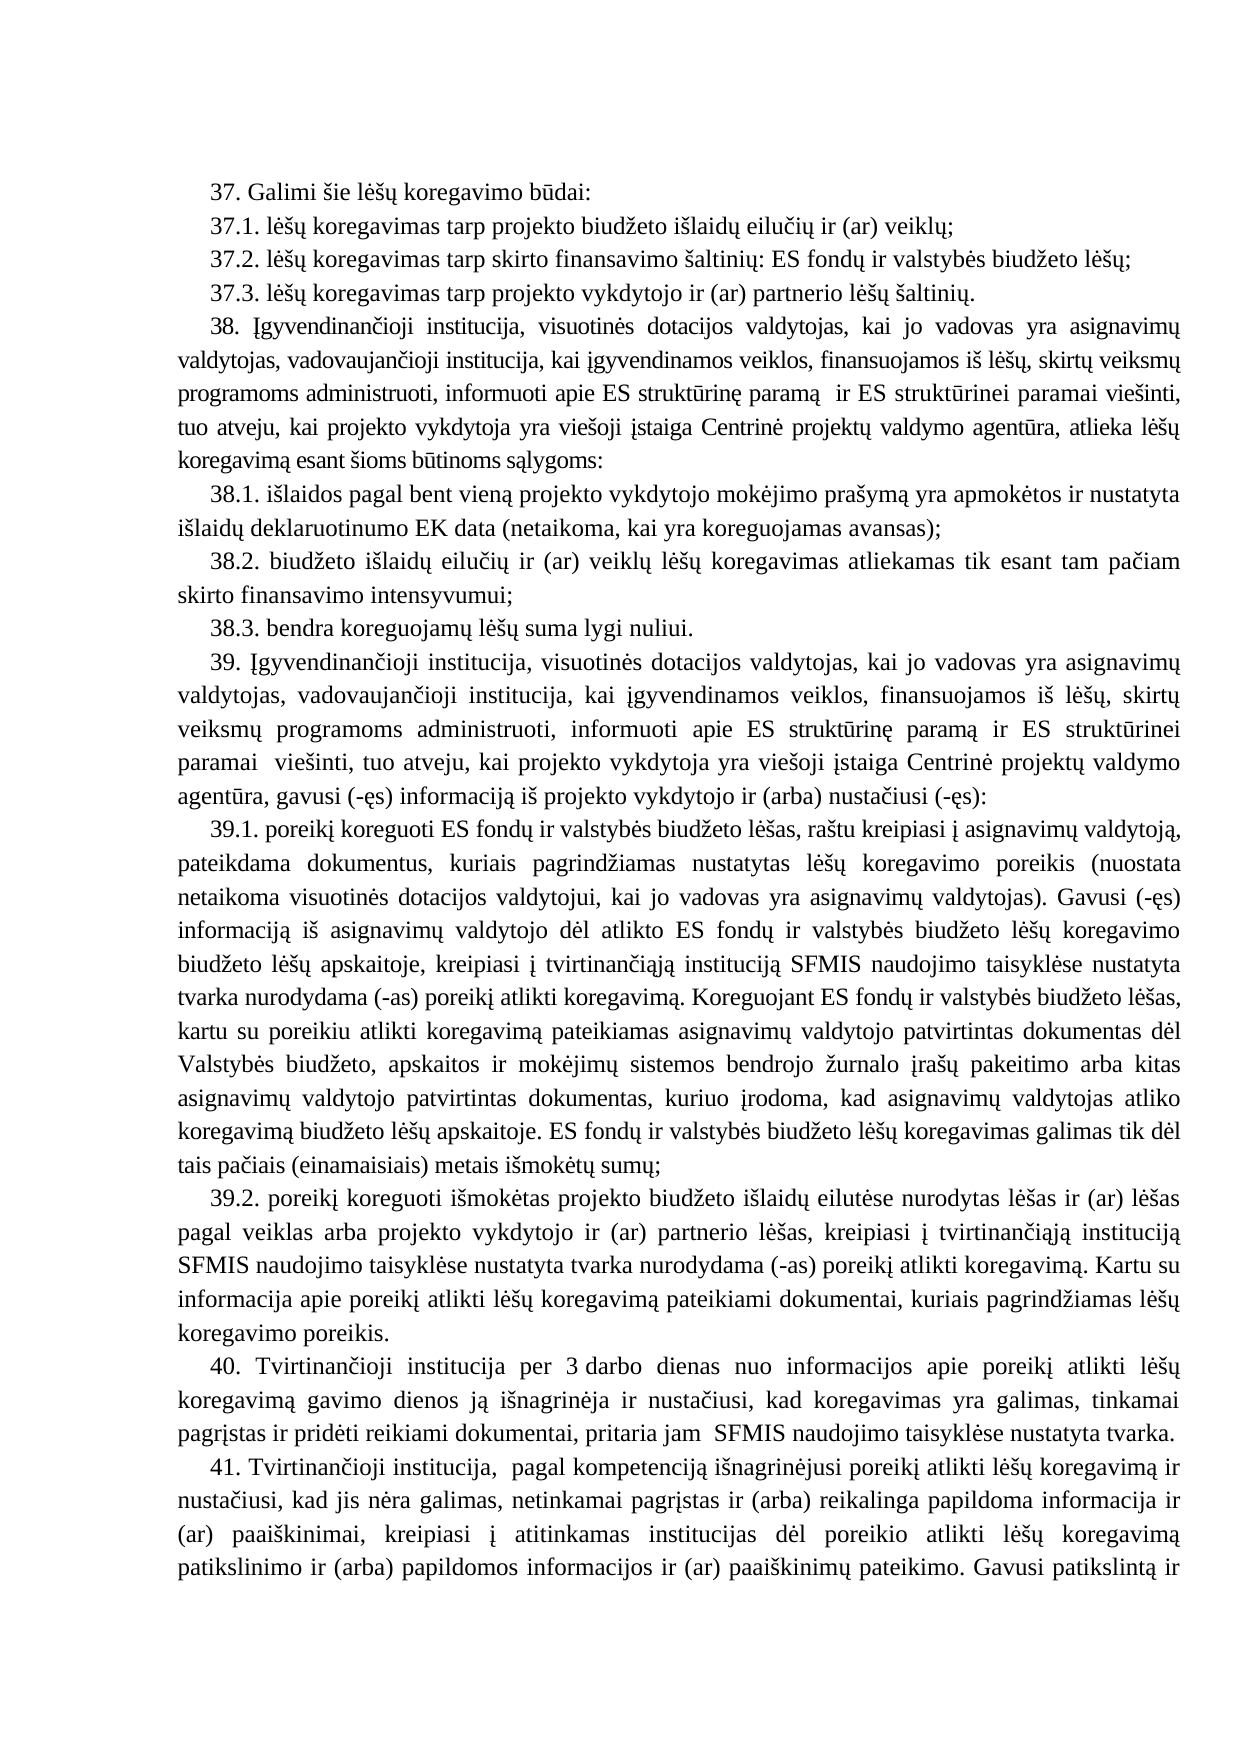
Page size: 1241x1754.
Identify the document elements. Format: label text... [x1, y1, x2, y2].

text 37.2. lėšų koregavimas tarp skirto finansavimo šaltinių: ES fondų ir valstybės biudžeto lėšų; [177, 244, 1181, 273]
text 37. Galimi šie lėšų koregavimo būdai: [177, 177, 1181, 206]
text 38.2. biudžeto išlaidų eilučių ir (ar) veiklų lėšų koregavimas atliekamas tik esant tam pačiam skirto finansavimo intensyvumui; [177, 546, 1181, 608]
text 40. Tvirtinančioji institucija per 3 darbo dienas nuo informacijos apie poreikį atlikti lėšų koregavimą gavimo dienos ją išnagrinėja ir nustačiusi, kad koregavimas yra galimas, tinkamai pagrįstas ir pridėti reikiami dokumentai, pritaria jam SFMIS naudojimo taisyklėse nustatyta tvarka. [177, 1351, 1181, 1447]
text 37.1. lėšų koregavimas tarp projekto biudžeto išlaidų eilučių ir (ar) veiklų; [177, 211, 1181, 239]
text 37.3. lėšų koregavimas tarp projekto vykdytojo ir (ar) partnerio lėšų šaltinių. [177, 278, 1181, 307]
text 39. Įgyvendinančioji institucija, visuotinės dotacijos valdytojas, kai jo vadovas yra asignavimų valdytojas, vadovaujančioji institucija, kai įgyvendinamos veiklos, finansuojamos iš lėšų, skirtų veiksmų programoms administruoti, informuoti apie ES struktūrinę paramą ir ES struktūrinei paramai viešinti, tuo atveju, kai projekto vykdytoja yra viešoji įstaiga Centrinė projektų valdymo agentūra, gavusi (-ęs) informaciją iš projekto vykdytojo ir (arba) nustačiusi (-ęs): [177, 647, 1181, 810]
text 38.3. bendra koreguojamų lėšų suma lygi nuliui. [177, 613, 1181, 642]
text 38.1. išlaidos pagal bent vieną projekto vykdytojo mokėjimo prašymą yra apmokėtos ir nustatyta išlaidų deklaruotinumo EK data (netaikoma, kai yra koreguojamas avansas); [177, 479, 1181, 541]
text 38. Įgyvendinančioji institucija, visuotinės dotacijos valdytojas, kai jo vadovas yra asignavimų valdytojas, vadovaujančioji institucija, kai įgyvendinamos veiklos, finansuojamos iš lėšų, skirtų veiksmų programoms administruoti, informuoti apie ES struktūrinę paramą ir ES struktūrinei paramai viešinti, tuo atveju, kai projekto vykdytoja yra viešoji įstaiga Centrinė projektų valdymo agentūra, atlieka lėšų koregavimą esant šioms būtinoms sąlygoms: [177, 311, 1181, 474]
text 39.2. poreikį koreguoti išmokėtas projekto biudžeto išlaidų eilutėse nurodytas lėšas ir (ar) lėšas pagal veiklas arba projekto vykdytojo ir (ar) partnerio lėšas, kreipiasi į tvirtinančiąją instituciją SFMIS naudojimo taisyklėse nustatyta tvarka nurodydama (-as) poreikį atlikti koregavimą. Kartu su informacija apie poreikį atlikti lėšų koregavimą pateikiami dokumentai, kuriais pagrindžiamas lėšų koregavimo poreikis. [177, 1183, 1181, 1346]
text 39.1. poreikį koreguoti ES fondų ir valstybės biudžeto lėšas, raštu kreipiasi į asignavimų valdytoją, pateikdama dokumentus, kuriais pagrindžiamas nustatytas lėšų koregavimo poreikis (nuostata netaikoma visuotinės dotacijos valdytojui, kai jo vadovas yra asignavimų valdytojas). Gavusi (-ęs) informaciją iš asignavimų valdytojo dėl atlikto ES fondų ir valstybės biudžeto lėšų koregavimo biudžeto lėšų apskaitoje, kreipiasi į tvirtinančiąją instituciją SFMIS naudojimo taisyklėse nustatyta tvarka nurodydama (-as) poreikį atlikti koregavimą. Koreguojant ES fondų ir valstybės biudžeto lėšas, kartu su poreikiu atlikti koregavimą pateikiamas asignavimų valdytojo patvirtintas dokumentas dėl Valstybės biudžeto, apskaitos ir mokėjimų sistemos bendrojo žurnalo įrašų pakeitimo arba kitas asignavimų valdytojo patvirtintas dokumentas, kuriuo įrodoma, kad asignavimų valdytojas atliko koregavimą biudžeto lėšų apskaitoje. ES fondų ir valstybės biudžeto lėšų koregavimas galimas tik dėl tais pačiais (einamaisiais) metais išmokėtų sumų; [177, 814, 1181, 1179]
text 41. Tvirtinančioji institucija, pagal kompetenciją išnagrinėjusi poreikį atlikti lėšų koregavimą ir nustačiusi, kad jis nėra galimas, netinkamai pagrįstas ir (arba) reikalinga papildoma informacija ir (ar) paaiškinimai, kreipiasi į atitinkamas institucijas dėl poreikio atlikti lėšų koregavimą patikslinimo ir (arba) papildomos informacijos ir (ar) paaiškinimų pateikimo. Gavusi patikslintą ir [177, 1452, 1181, 1581]
